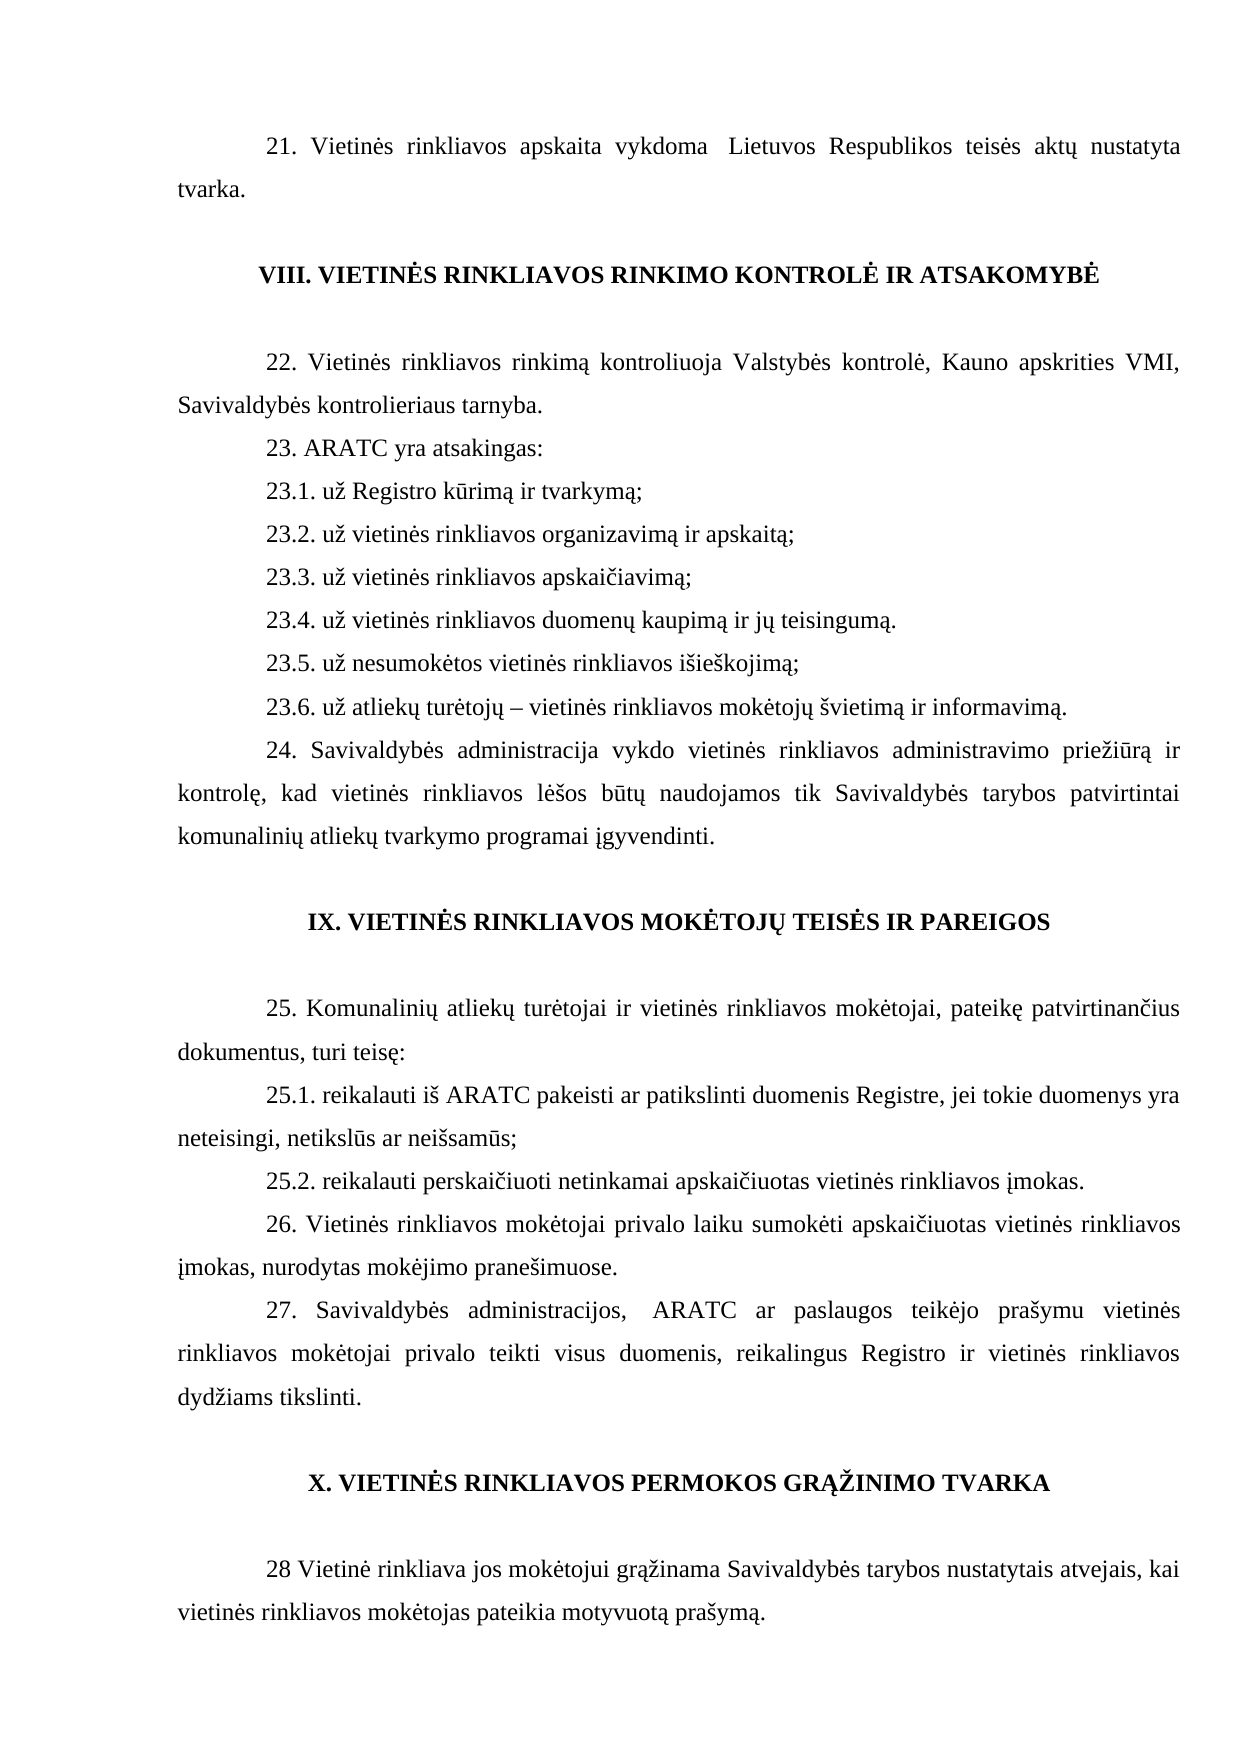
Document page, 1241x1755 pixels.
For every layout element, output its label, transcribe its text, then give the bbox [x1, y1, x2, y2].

text X. VIETINĖS RINKLIAVOS PERMOKOS GRĄŽINIMO TVARKA [177, 1468, 1181, 1497]
text VIII. VIETINĖS RINKLIAVOS RINKIMO KONTROLĖ IR ATSAKOMYBĖ [177, 260, 1181, 289]
text 25.1. reikalauti iš ARATC pakeisti ar patikslinti duomenis Registre, jei tokie duomenys yra neteisingi, netikslūs ar neišsamūs; [177, 1080, 1181, 1152]
text 22. Vietinės rinkliavos rinkimą kontroliuoja Valstybės kontrolė, Kauno apskrities VMI, Savivaldybės kontrolieriaus tarnyba. [177, 347, 1181, 418]
text 24. Savivaldybės administracija vykdo vietinės rinkliavos administravimo priežiūrą ir kontrolę, kad vietinės rinkliavos lėšos būtų naudojamos tik Savivaldybės tarybos patvirtintai komunalinių atliekų tvarkymo programai įgyvendinti. [177, 735, 1181, 850]
text 23.5. už nesumokėtos vietinės rinkliavos išieškojimą; [177, 648, 1181, 677]
text 23.4. už vietinės rinkliavos duomenų kaupimą ir jų teisingumą. [177, 605, 1181, 634]
text 23.3. už vietinės rinkliavos apskaičiavimą; [177, 562, 1181, 591]
text 27. Savivaldybės administracijos, ARATC ar paslaugos teikėjo prašymu vietinės rinkliavos mokėtojai privalo teikti visus duomenis, reikalingus Registro ir vietinės rinkliavos dydžiams tikslinti. [177, 1295, 1181, 1410]
text 26. Vietinės rinkliavos mokėtojai privalo laiku sumokėti apskaičiuotas vietinės rinkliavos įmokas, nurodytas mokėjimo pranešimuose. [177, 1209, 1181, 1281]
text 21. Vietinės rinkliavos apskaita vykdoma Lietuvos Respublikos teisės aktų nustatyta tvarka. [177, 131, 1181, 203]
text 23. ARATC yra atsakingas: [177, 433, 1181, 462]
text IX. VIETINĖS RINKLIAVOS MOKĖTOJŲ TEISĖS IR PAREIGOS [177, 907, 1181, 936]
text 23.6. už atliekų turėtojų – vietinės rinkliavos mokėtojų švietimą ir informavimą. [177, 692, 1181, 720]
text 25.2. reikalauti perskaičiuoti netinkamai apskaičiuotas vietinės rinkliavos įmokas. [177, 1166, 1181, 1195]
text 28 Vietinė rinkliava jos mokėtojui grąžinama Savivaldybės tarybos nustatytais atvejais, kai vietinės rinkliavos mokėtojas pateikia motyvuotą prašymą. [177, 1554, 1181, 1626]
text 25. Komunalinių atliekų turėtojai ir vietinės rinkliavos mokėtojai, pateikę patvirtinančius dokumentus, turi teisę: [177, 993, 1181, 1065]
text 23.2. už vietinės rinkliavos organizavimą ir apskaitą; [177, 519, 1181, 548]
text 23.1. už Registro kūrimą ir tvarkymą; [177, 476, 1181, 505]
